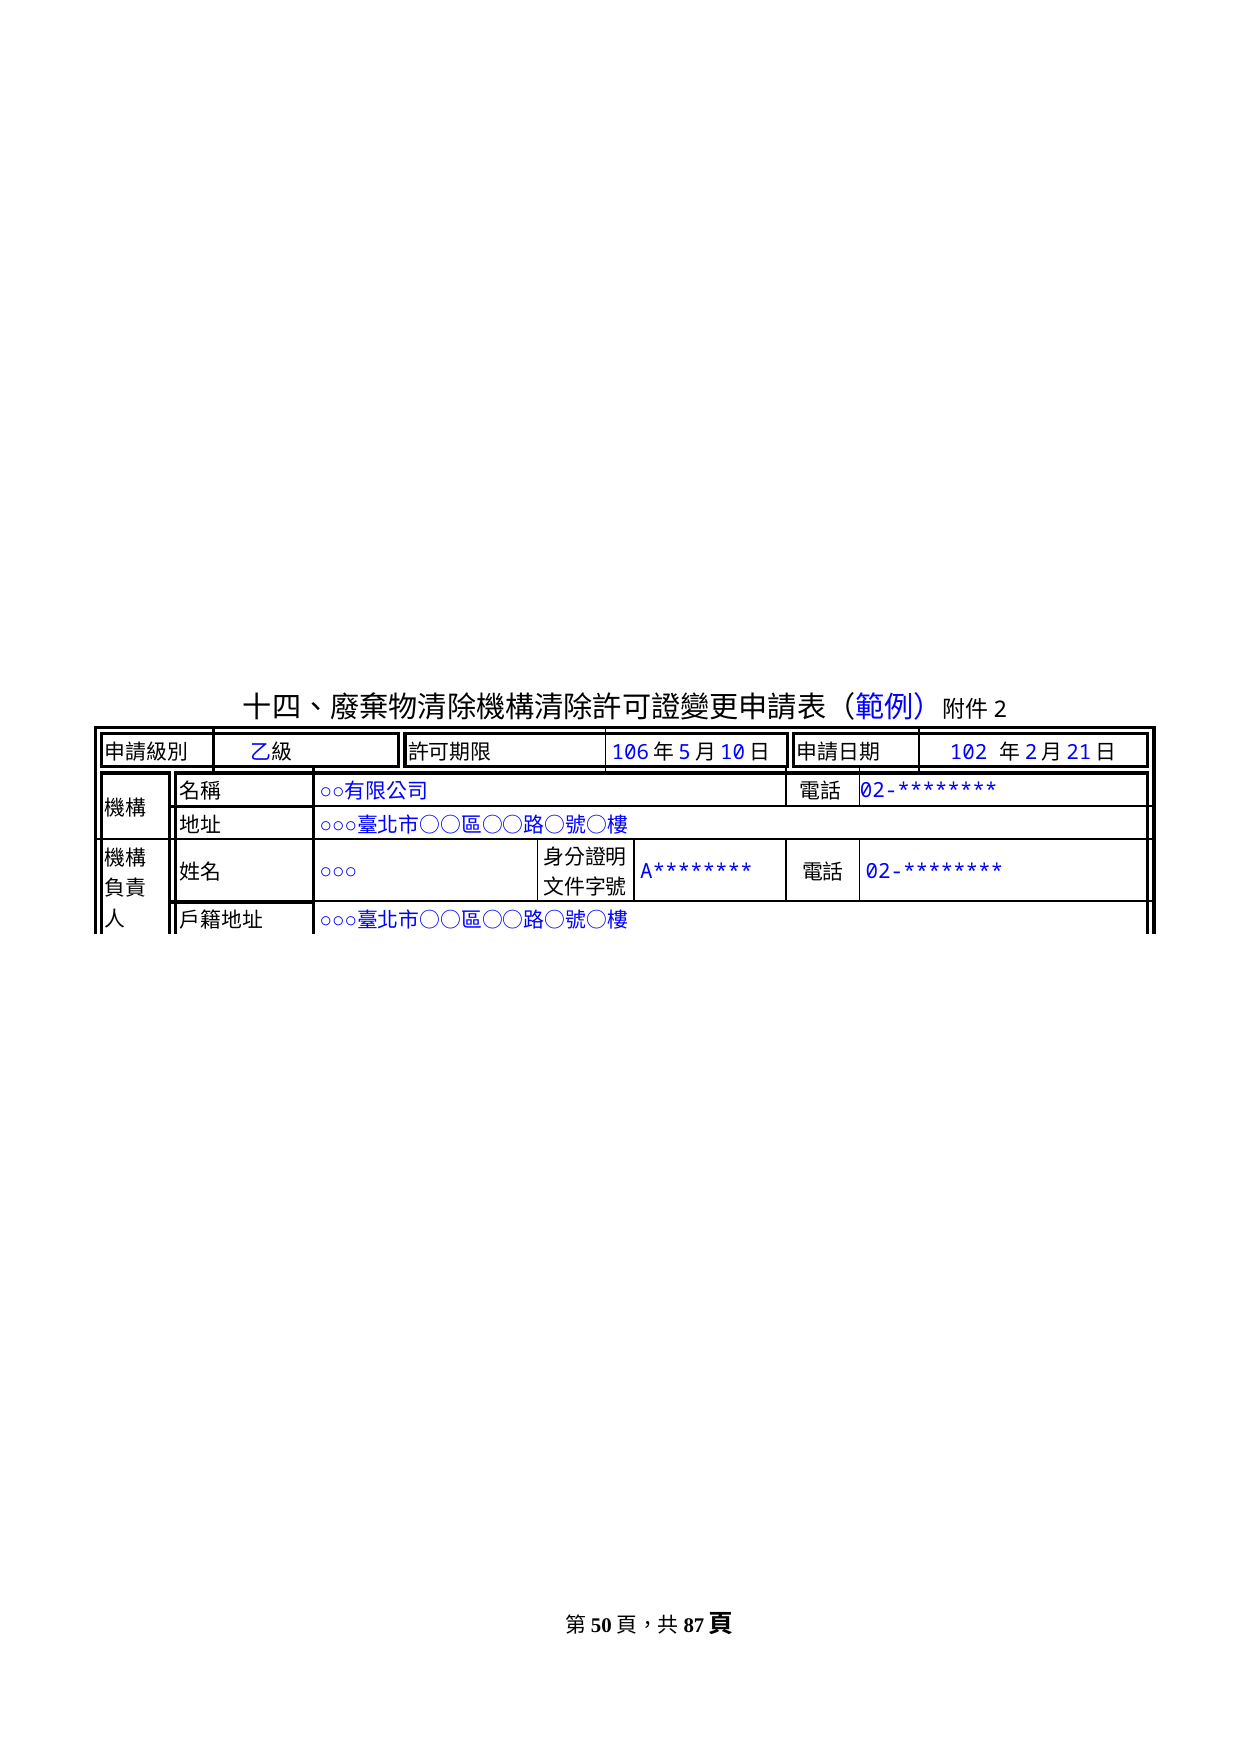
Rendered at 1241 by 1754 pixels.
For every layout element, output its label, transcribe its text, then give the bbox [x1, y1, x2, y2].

table_cell 名稱 [173, 768, 212, 805]
table_cell 名稱 [177, 775, 312, 805]
table_cell 02-******** [860, 775, 1146, 805]
table_cell 戶籍地址 [177, 904, 312, 934]
table_cell ○○有限公司 [315, 775, 785, 805]
table_cell 02-******** [920, 765, 1151, 805]
table_cell [315, 765, 605, 771]
table_cell 機構負責人 [103, 840, 168, 934]
table_cell ○○○ [315, 840, 537, 900]
table_cell 機構 [99, 765, 172, 838]
table_cell [787, 765, 859, 771]
table_cell 電話 [787, 840, 859, 900]
table_cell 許可期限 [402, 729, 605, 765]
table_header 十四、廢棄物清除機構清除許可證變更申請表（範例）附件2 [99, 683, 1151, 726]
table_cell 102 年2月21日 [920, 729, 1151, 765]
table_cell 02-******** [860, 840, 1146, 900]
table_cell 申請日期 [790, 729, 918, 765]
table_cell 申請級別 [99, 729, 212, 765]
table_cell 身分證明文件字號 [538, 840, 633, 900]
table_cell 乙級 [215, 729, 402, 765]
table_cell ○○○臺北市○○區○○路○號○樓 [315, 807, 1146, 838]
table_cell 姓名 [177, 840, 312, 900]
table_cell 電話 [787, 775, 859, 805]
table_cell 106年5月10日 [606, 729, 790, 765]
table_cell A******** [635, 840, 785, 900]
table_cell 地址 [177, 808, 312, 838]
table_cell ○○○臺北市○○區○○路○號○樓 [315, 902, 1146, 934]
